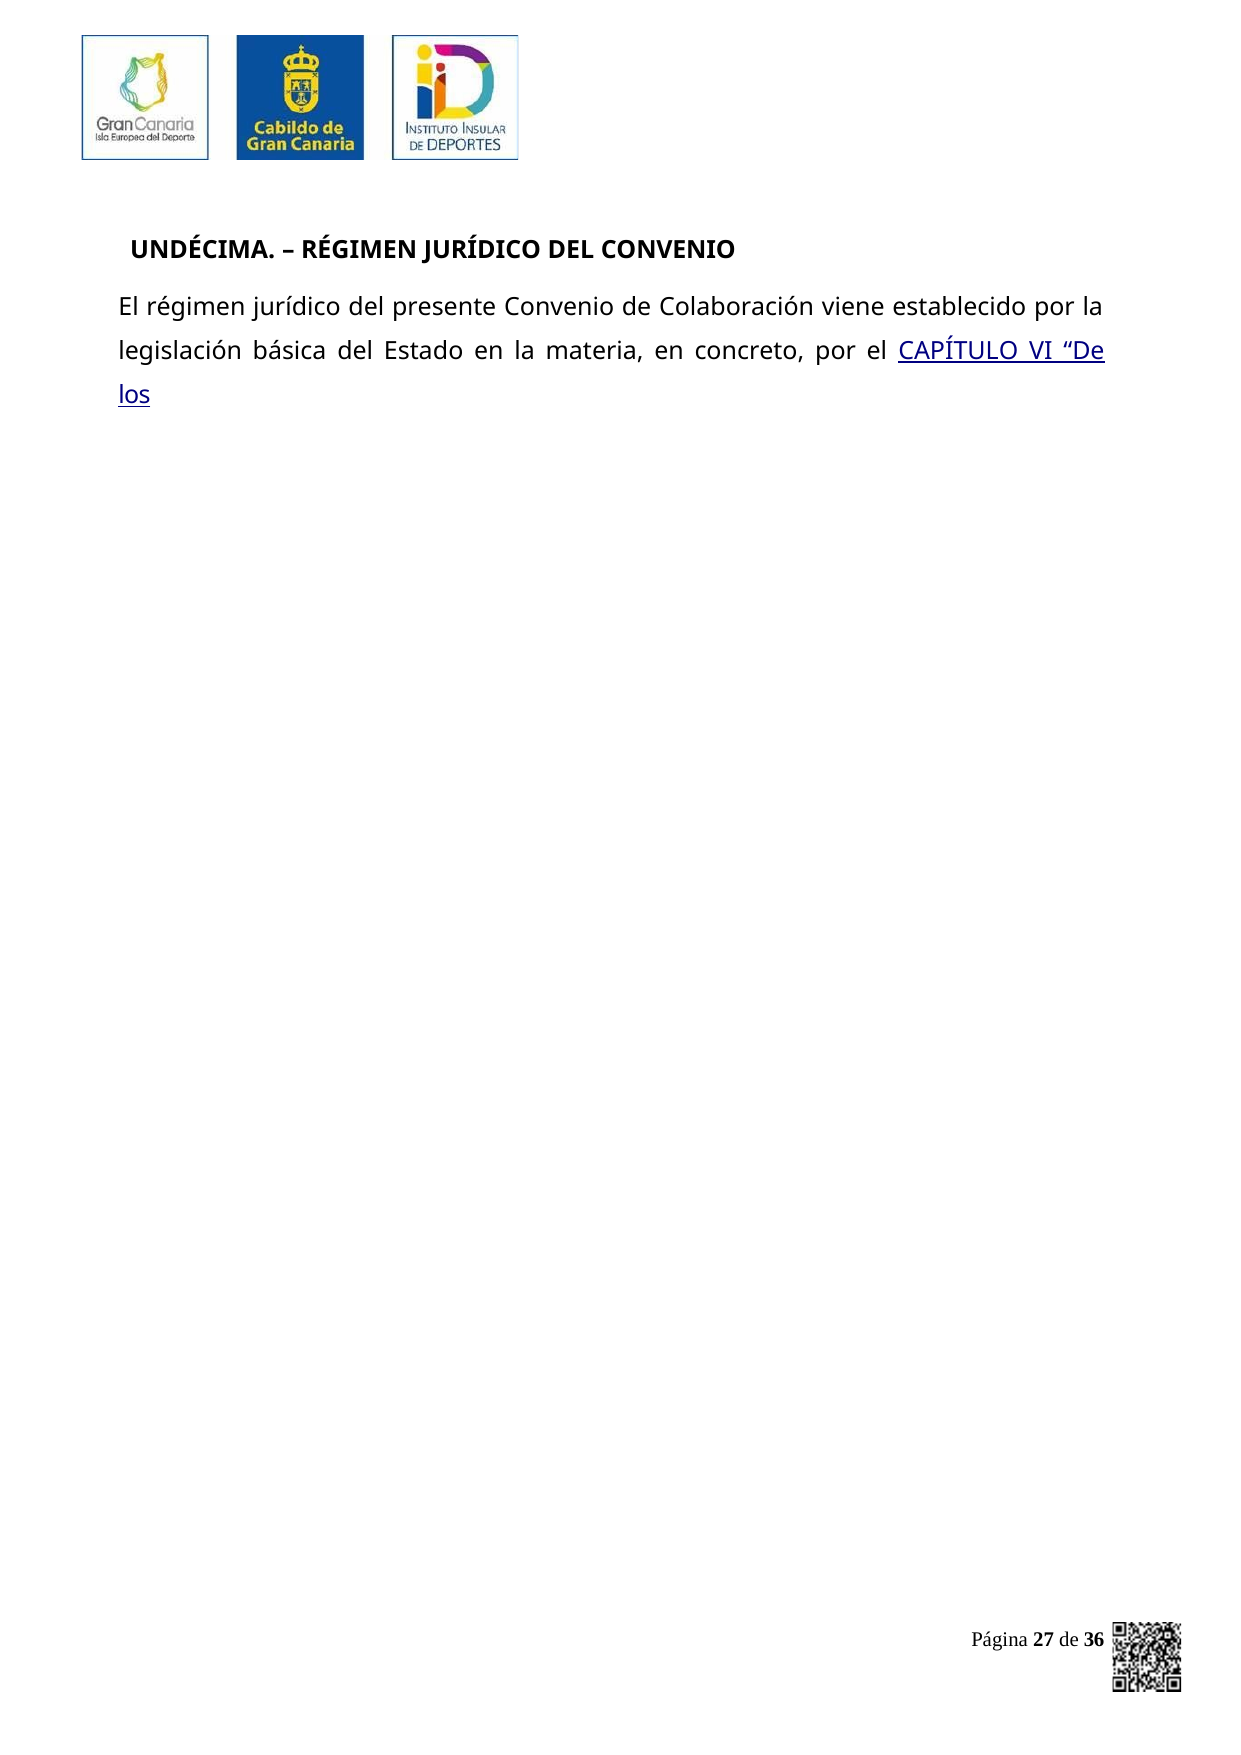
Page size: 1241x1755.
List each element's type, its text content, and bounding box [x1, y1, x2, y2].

text El régimen jurídico del presente Convenio de Colaboración viene establecido por la legislación básica del Estado en la materia, en concreto, por el CAPÍTULO VI “De los [118, 288, 1105, 411]
subtitle UNDÉCIMA. – RÉGIMEN JURÍDICO DEL CONVENIO [130, 232, 1182, 266]
